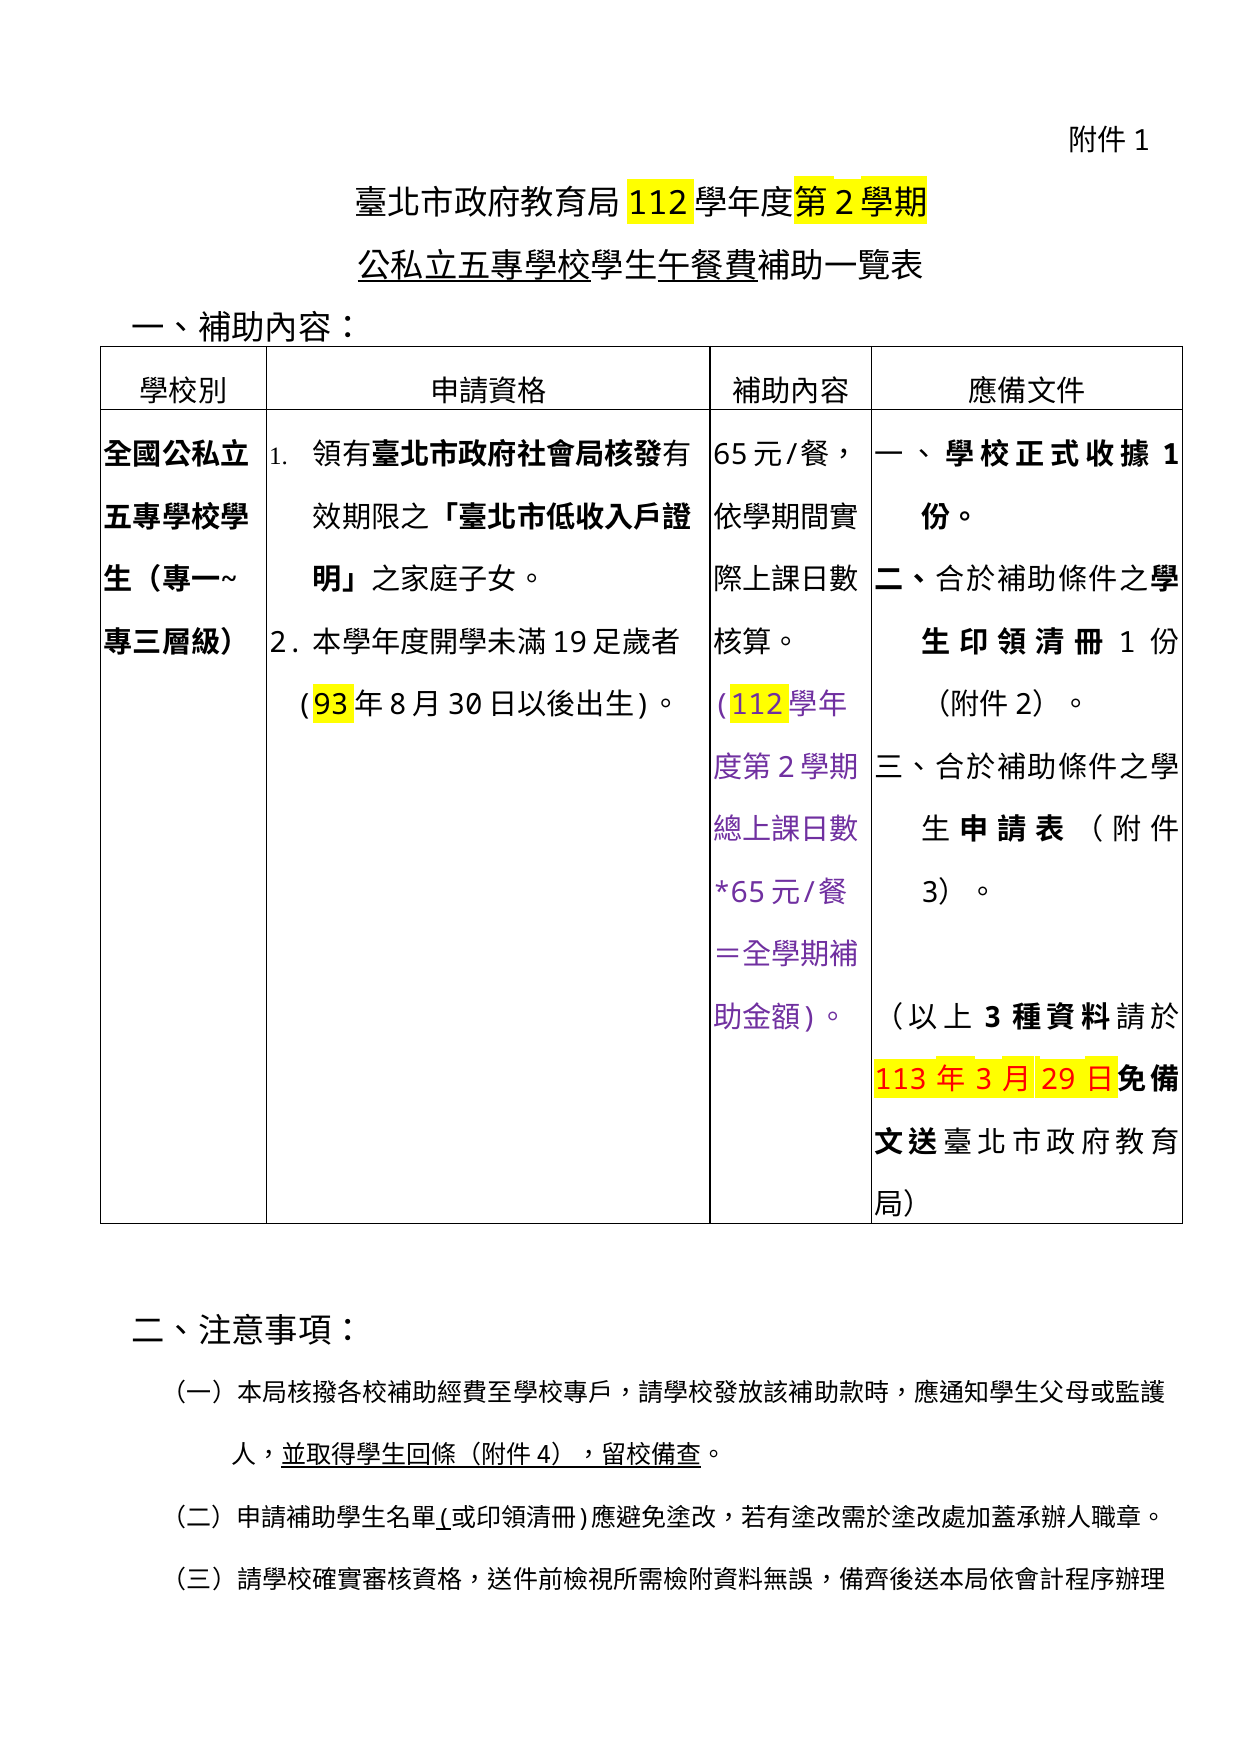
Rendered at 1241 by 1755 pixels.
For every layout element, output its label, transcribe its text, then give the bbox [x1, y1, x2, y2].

subtitle 附件1 [131, 96, 1150, 158]
text （一）本局核撥各校補助經費至學校專戶，請學校發放該補助款時，應通知學生父母或監護人，並取得學生回條（附件4），留校備查。 [131, 1349, 1168, 1474]
text （三）請學校確實審核資格，送件前檢視所需檢附資料無誤，備齊後送本局依會計程序辦理 [131, 1536, 1168, 1599]
table_cell 一、學校正式收據1份。 二、合於補助條件之學生印領清冊1份（附件2）。 三、合於補助條件之學生申請表（附件3）。 （以上3種資料請於113年3月29日免備文送臺北市政府教育局） [872, 410, 1182, 1223]
table_cell 全國公私立五專學校學生（專一~專三層級） [101, 410, 266, 1223]
table_header 應備文件 [872, 347, 1182, 409]
table_header 學校別 [101, 347, 266, 409]
table_header 申請資格 [267, 347, 709, 409]
subtitle 臺北市政府教育局112學年度第2學期 [131, 158, 1150, 221]
table_cell 領有臺北市政府社會局核發有效期限之「臺北市低收入戶證明」之家庭子女。 本學年度開學未滿19足歲者 (93年8月30日以後出生)。 [267, 410, 709, 1223]
text 二、注意事項： [131, 1286, 1168, 1349]
text （二）申請補助學生名單(或印領清冊)應避免塗改，若有塗改需於塗改處加蓋承辦人職章。 [131, 1474, 1168, 1536]
subtitle 公私立五專學校學生午餐費補助一覽表 [131, 221, 1150, 283]
text 一、補助內容： [131, 283, 1125, 346]
table_cell 65元/餐，依學期間實際上課日數核算。 (112學年度第2學期總上課日數*65元/餐＝全學期補助金額)。 [711, 410, 871, 1223]
table_header 補助內容 [711, 347, 871, 409]
